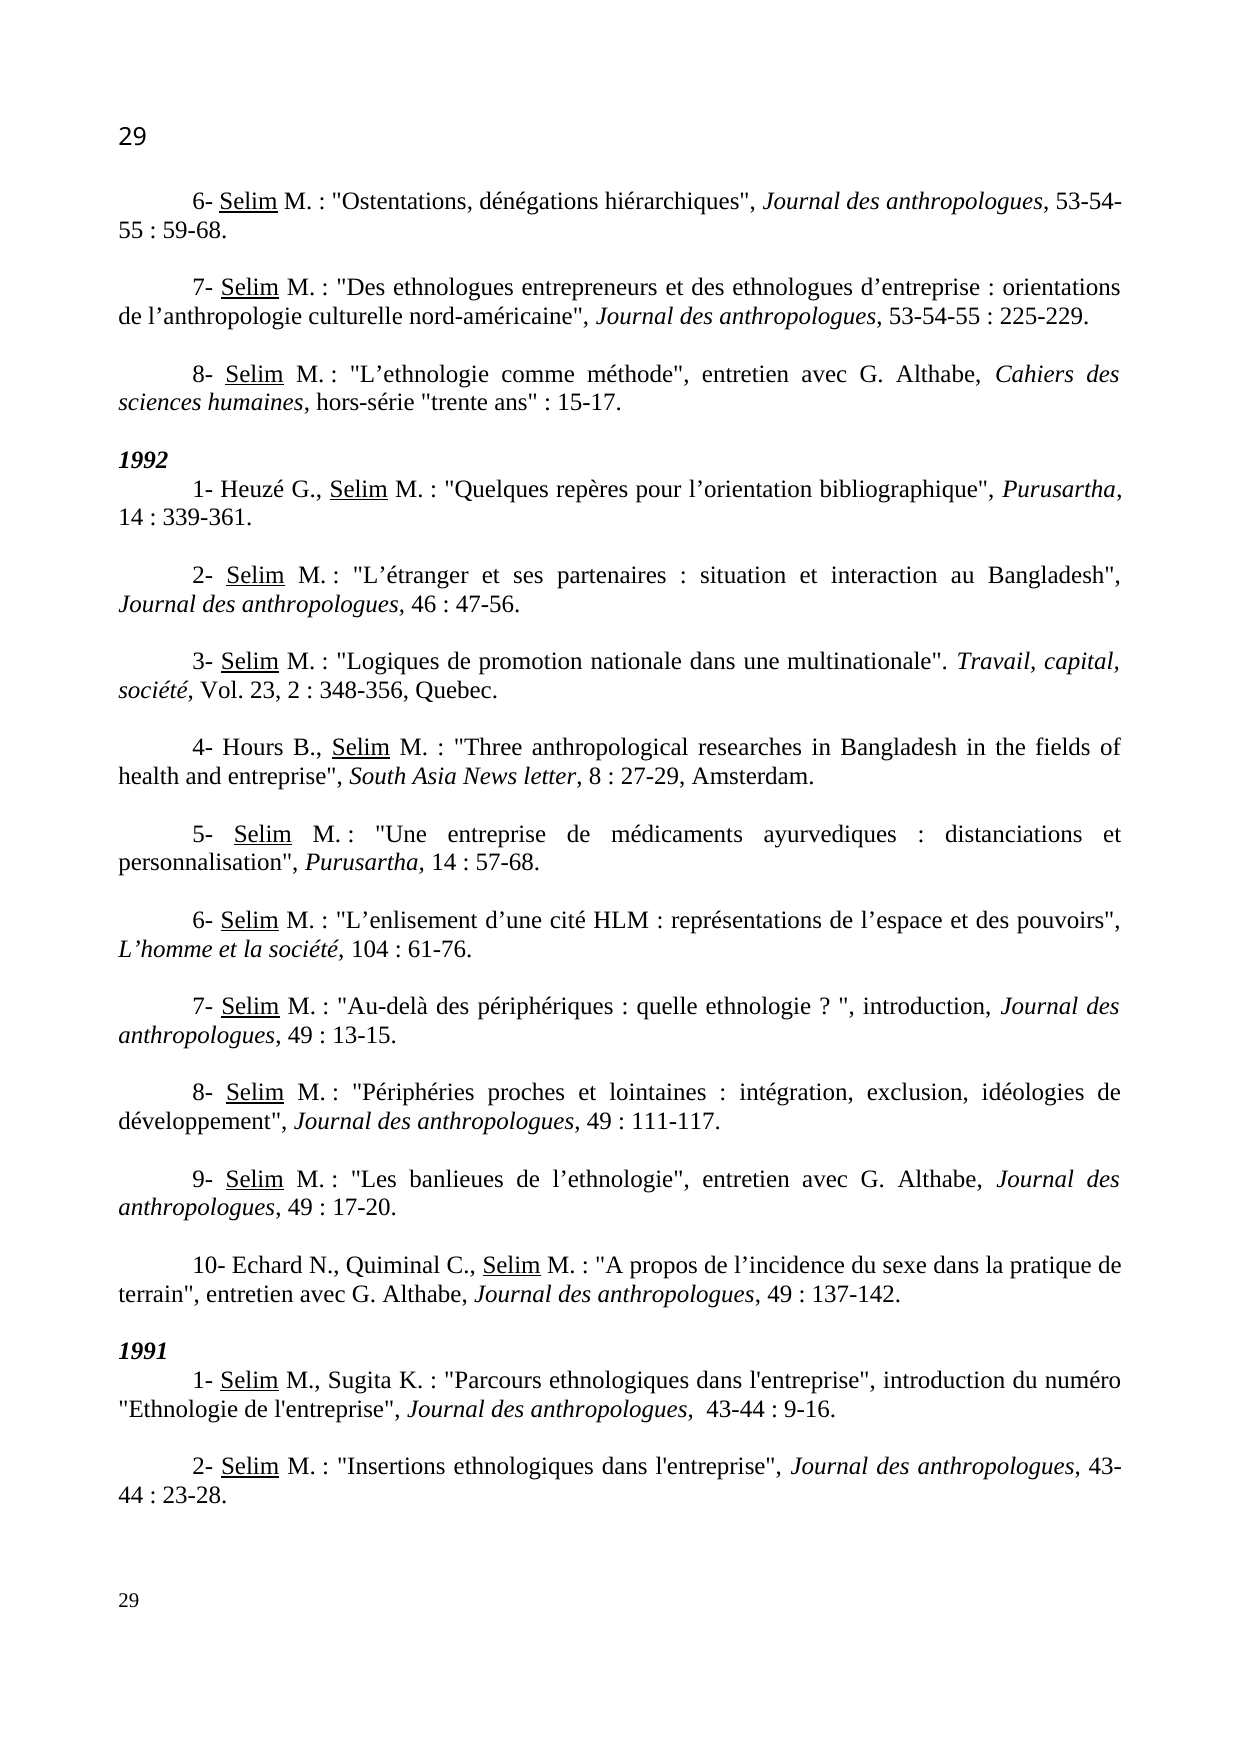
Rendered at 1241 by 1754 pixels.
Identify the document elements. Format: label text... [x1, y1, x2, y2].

text 6- Selim M. : "L’enlisement d’une cité HLM : représentations de l’espace et des pouvoirs", L’homme et la société, 104 : 61-76. [118, 905, 1122, 962]
text 7- Selim M. : "Au-delà des périphériques : quelle ethnologie ? ", introduction, Journal des anthropologues, 49 : 13-15. [118, 991, 1122, 1049]
text 7- Selim M. : "Des ethnologues entrepreneurs et des ethnologues d’entreprise : orientations de l’anthropologie culturelle nord-américaine", Journal des anthropologues, 53-54-55 : 225-229. [118, 272, 1122, 330]
text 8- Selim M. : "Périphéries proches et lointaines : intégration, exclusion, idéologies de développement", Journal des anthropologues, 49 : 111-117. [118, 1077, 1122, 1135]
text 4- Hours B., Selim M. : "Three anthropological researches in Bangladesh in the fields of health and entreprise", South Asia News letter, 8 : 27-29, Amsterdam. [118, 732, 1122, 790]
text 10- Echard N., Quiminal C., Selim M. : "A propos de l’incidence du sexe dans la pratique de terrain", entretien avec G. Althabe, Journal des anthropologues, 49 : 137-142. [118, 1250, 1122, 1307]
text 2- Selim M. : "Insertions ethnologiques dans l'entreprise", Journal des anthropologues, 43-44 : 23-28. [118, 1451, 1122, 1509]
text 2- Selim M. : "L’étranger et ses partenaires : situation et interaction au Bangladesh", Journal des anthropologues, 46 : 47-56. [118, 560, 1122, 617]
text 3- Selim M. : "Logiques de promotion nationale dans une multinationale". Travail, capital, société, Vol. 23, 2 : 348-356, Quebec. [118, 646, 1122, 704]
text 6- Selim M. : "Ostentations, dénégations hiérarchiques", Journal des anthropologues, 53-54-55 : 59-68. [118, 186, 1122, 244]
text 1992 [118, 445, 1122, 474]
text 1- Selim M., Sugita K. : "Parcours ethnologiques dans l'entreprise", introduction du numéro "Ethnologie de l'entreprise", Journal des anthropologues, 43-44 : 9-16. [118, 1365, 1122, 1422]
text 8- Selim M. : "L’ethnologie comme méthode", entretien avec G. Althabe, Cahiers des sciences humaines, hors-série "trente ans" : 15-17. [118, 359, 1122, 416]
text 9- Selim M. : "Les banlieues de l’ethnologie", entretien avec G. Althabe, Journal des anthropologues, 49 : 17-20. [118, 1164, 1122, 1221]
text 1- Heuzé G., Selim M. : "Quelques repères pour l’orientation bibliographique", Purusartha, 14 : 339-361. [118, 474, 1122, 531]
text 1991 [118, 1336, 1122, 1365]
text 5- Selim M. : "Une entreprise de médicaments ayurvediques : distanciations et personnalisation", Purusartha, 14 : 57-68. [118, 819, 1122, 876]
